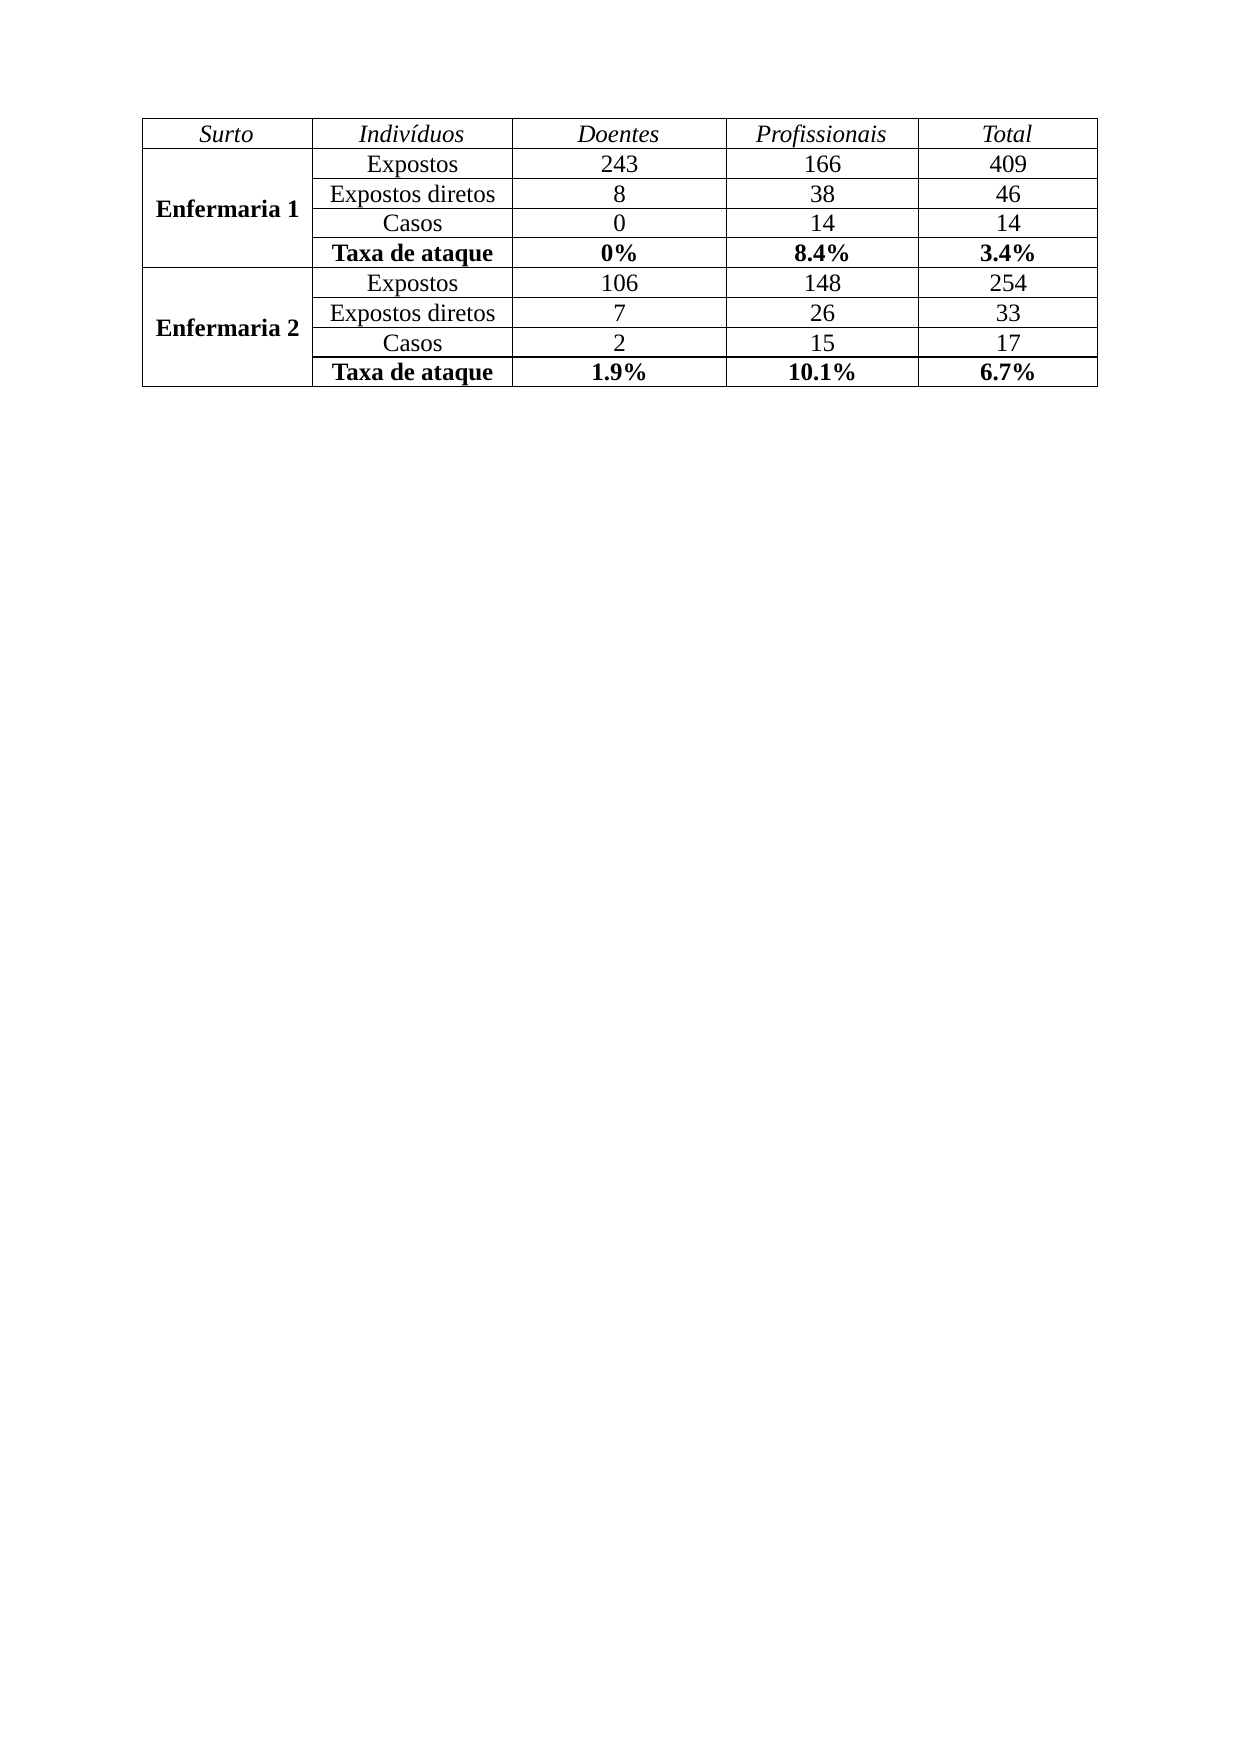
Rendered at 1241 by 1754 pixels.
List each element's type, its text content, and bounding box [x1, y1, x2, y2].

table_cell 6.7% [919, 358, 1097, 386]
table_cell Taxa de ataque [313, 358, 512, 386]
table_cell 3.4% [919, 238, 1097, 267]
table_cell 8.4% [727, 238, 918, 267]
table_cell 46 [919, 179, 1097, 207]
table_header Total [919, 119, 1097, 148]
table_cell 0% [513, 238, 726, 267]
table_cell 10.1% [727, 358, 918, 386]
table_cell Expostos [313, 268, 512, 297]
table_cell 254 [919, 268, 1097, 297]
table_cell 17 [919, 328, 1097, 356]
table_cell Expostos diretos [313, 179, 512, 207]
table_cell Taxa de ataque [313, 238, 512, 267]
table_header Surto [143, 119, 312, 148]
table_cell Expostos [313, 149, 512, 178]
table_cell Expostos diretos [313, 298, 512, 327]
table_header Indivíduos [313, 119, 512, 148]
table_cell 166 [727, 149, 918, 178]
table_cell 14 [919, 209, 1097, 237]
table_cell Casos [313, 328, 512, 356]
table_cell 33 [919, 298, 1097, 327]
table_cell 243 [513, 149, 726, 178]
table_header Profissionais [727, 119, 918, 148]
table_cell 1.9% [513, 358, 726, 386]
table_cell 2 [513, 328, 726, 356]
table_cell 409 [919, 149, 1097, 178]
table_cell 0 [513, 209, 726, 237]
table_cell 106 [513, 268, 726, 297]
table_cell 26 [727, 298, 918, 327]
table_cell 8 [513, 179, 726, 207]
table_cell Enfermaria 2 [143, 268, 312, 386]
table_cell 148 [727, 268, 918, 297]
table_cell Enfermaria 1 [143, 149, 312, 267]
table_cell 38 [727, 179, 918, 207]
table_cell 15 [727, 328, 918, 356]
table_cell 14 [727, 209, 918, 237]
table_cell 7 [513, 298, 726, 327]
table_header Doentes [513, 119, 726, 148]
table_cell Casos [313, 209, 512, 237]
